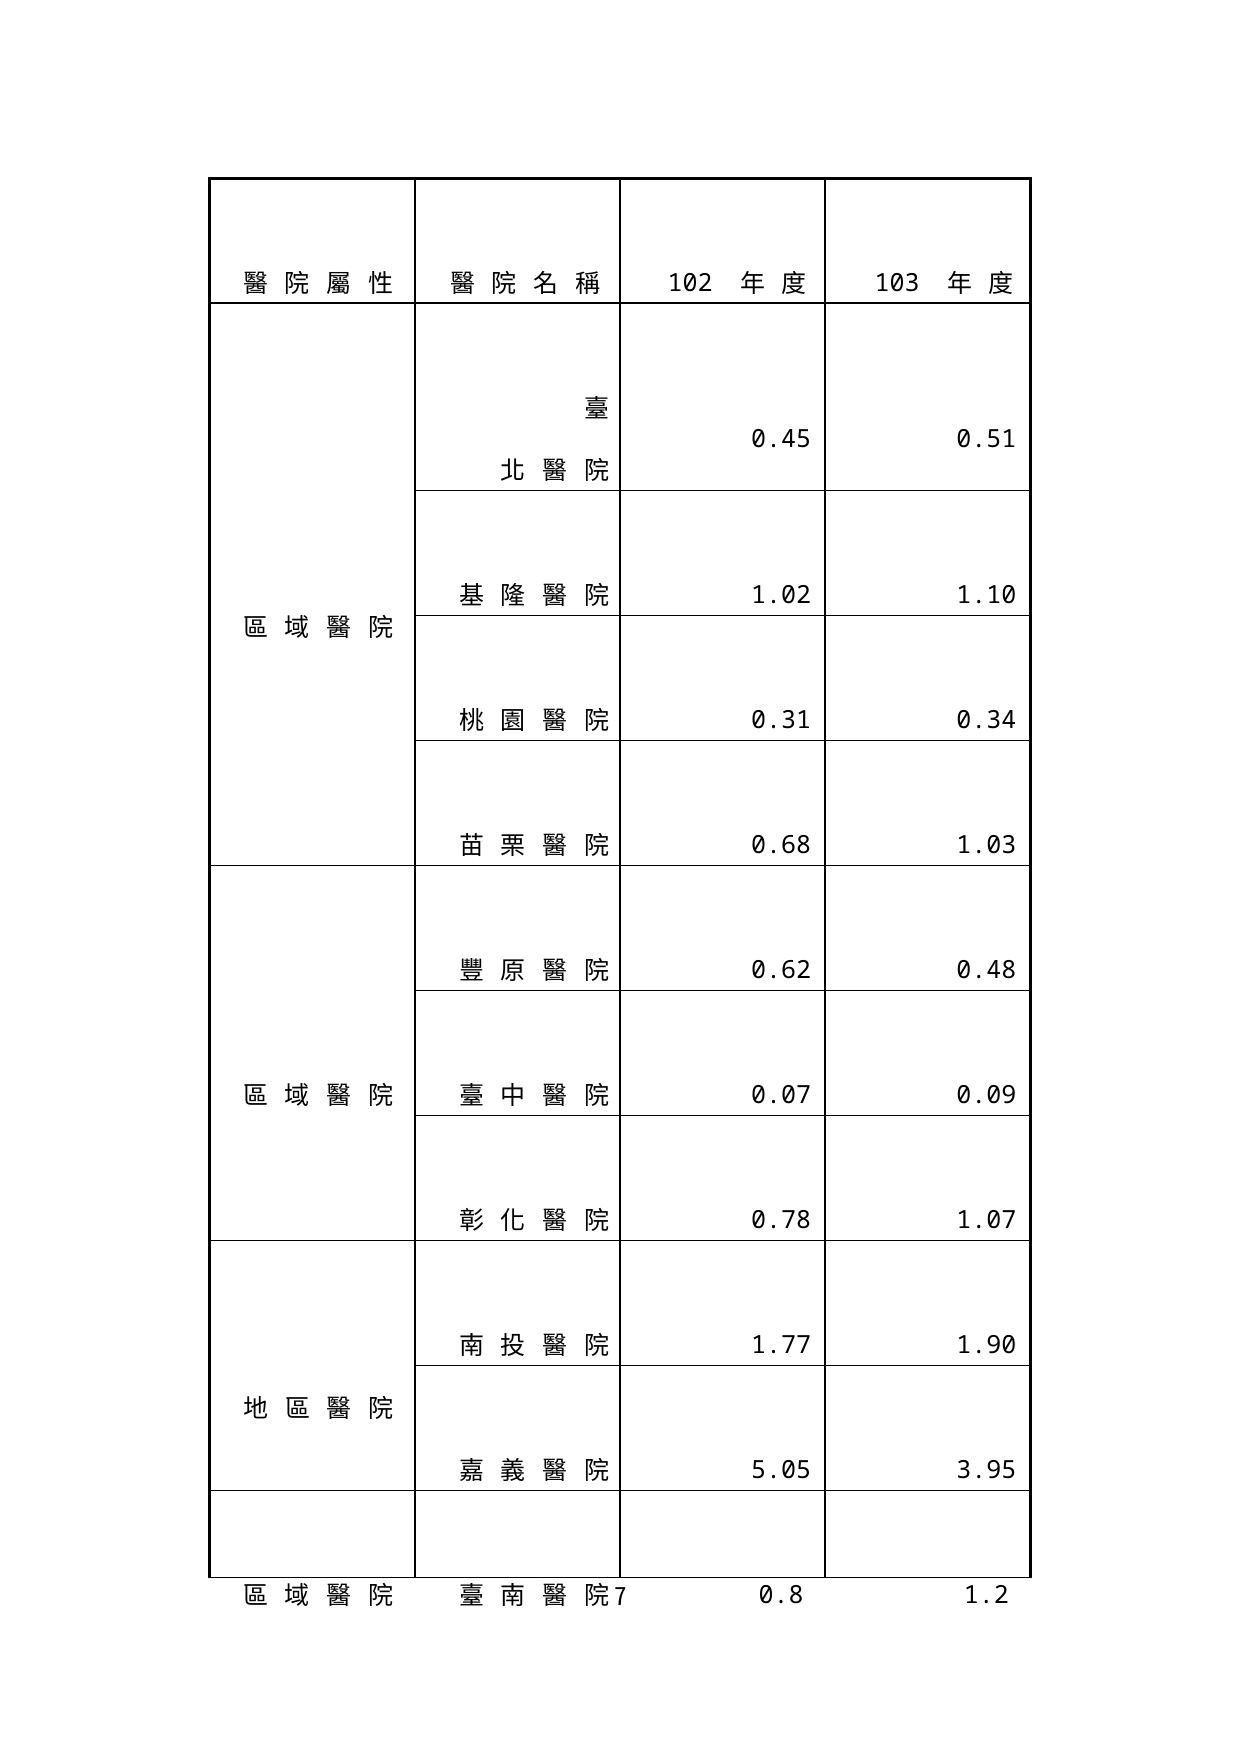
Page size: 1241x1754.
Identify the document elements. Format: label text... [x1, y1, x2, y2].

table_header 102年度 [621, 180, 824, 302]
table_cell 區域醫院 [211, 866, 414, 1240]
table_cell 1.10 [826, 491, 1029, 615]
table_cell 0.45 [621, 304, 824, 490]
table_cell 0.51 [826, 304, 1029, 490]
table_cell 1.90 [826, 1241, 1029, 1365]
table_cell 彰化醫院 [416, 1116, 619, 1240]
table_cell 桃園醫院 [416, 616, 619, 740]
table_cell 南投醫院 [416, 1241, 619, 1365]
table_cell 區域醫院 [211, 304, 414, 865]
table_cell 5.05 [621, 1366, 824, 1490]
table_cell 0.78 [621, 1116, 824, 1240]
table_cell 臺中醫院 [416, 991, 619, 1115]
table_cell 苗栗醫院 [416, 741, 619, 865]
table_header 醫院屬性 [211, 180, 414, 302]
table_cell 1.2 [826, 1491, 1029, 1577]
table_cell 1.77 [621, 1241, 824, 1365]
table_cell 嘉義醫院 [416, 1366, 619, 1490]
table_cell 地區醫院 [211, 1241, 414, 1490]
table_cell 1.07 [826, 1116, 1029, 1240]
table_cell 基隆醫院 [416, 491, 619, 615]
table_cell 0.8 [621, 1491, 824, 1577]
table_cell 0.31 [621, 616, 824, 740]
table_cell 0.68 [621, 741, 824, 865]
table_cell 0.48 [826, 866, 1029, 990]
table_cell 0.62 [621, 866, 824, 990]
table_cell 0.34 [826, 616, 1029, 740]
table_cell 區域醫院 [211, 1491, 414, 1577]
table_header 103年度 [826, 180, 1029, 302]
table_cell 臺北醫院 [416, 304, 619, 490]
table_cell 0.07 [621, 991, 824, 1115]
table_cell 臺南醫院 [416, 1491, 619, 1577]
table_cell 1.03 [826, 741, 1029, 865]
table_cell 0.09 [826, 991, 1029, 1115]
table_header 醫院名稱 [416, 180, 619, 302]
table_cell 1.02 [621, 491, 824, 615]
table_cell 豐原醫院 [416, 866, 619, 990]
table_cell 3.95 [826, 1366, 1029, 1490]
